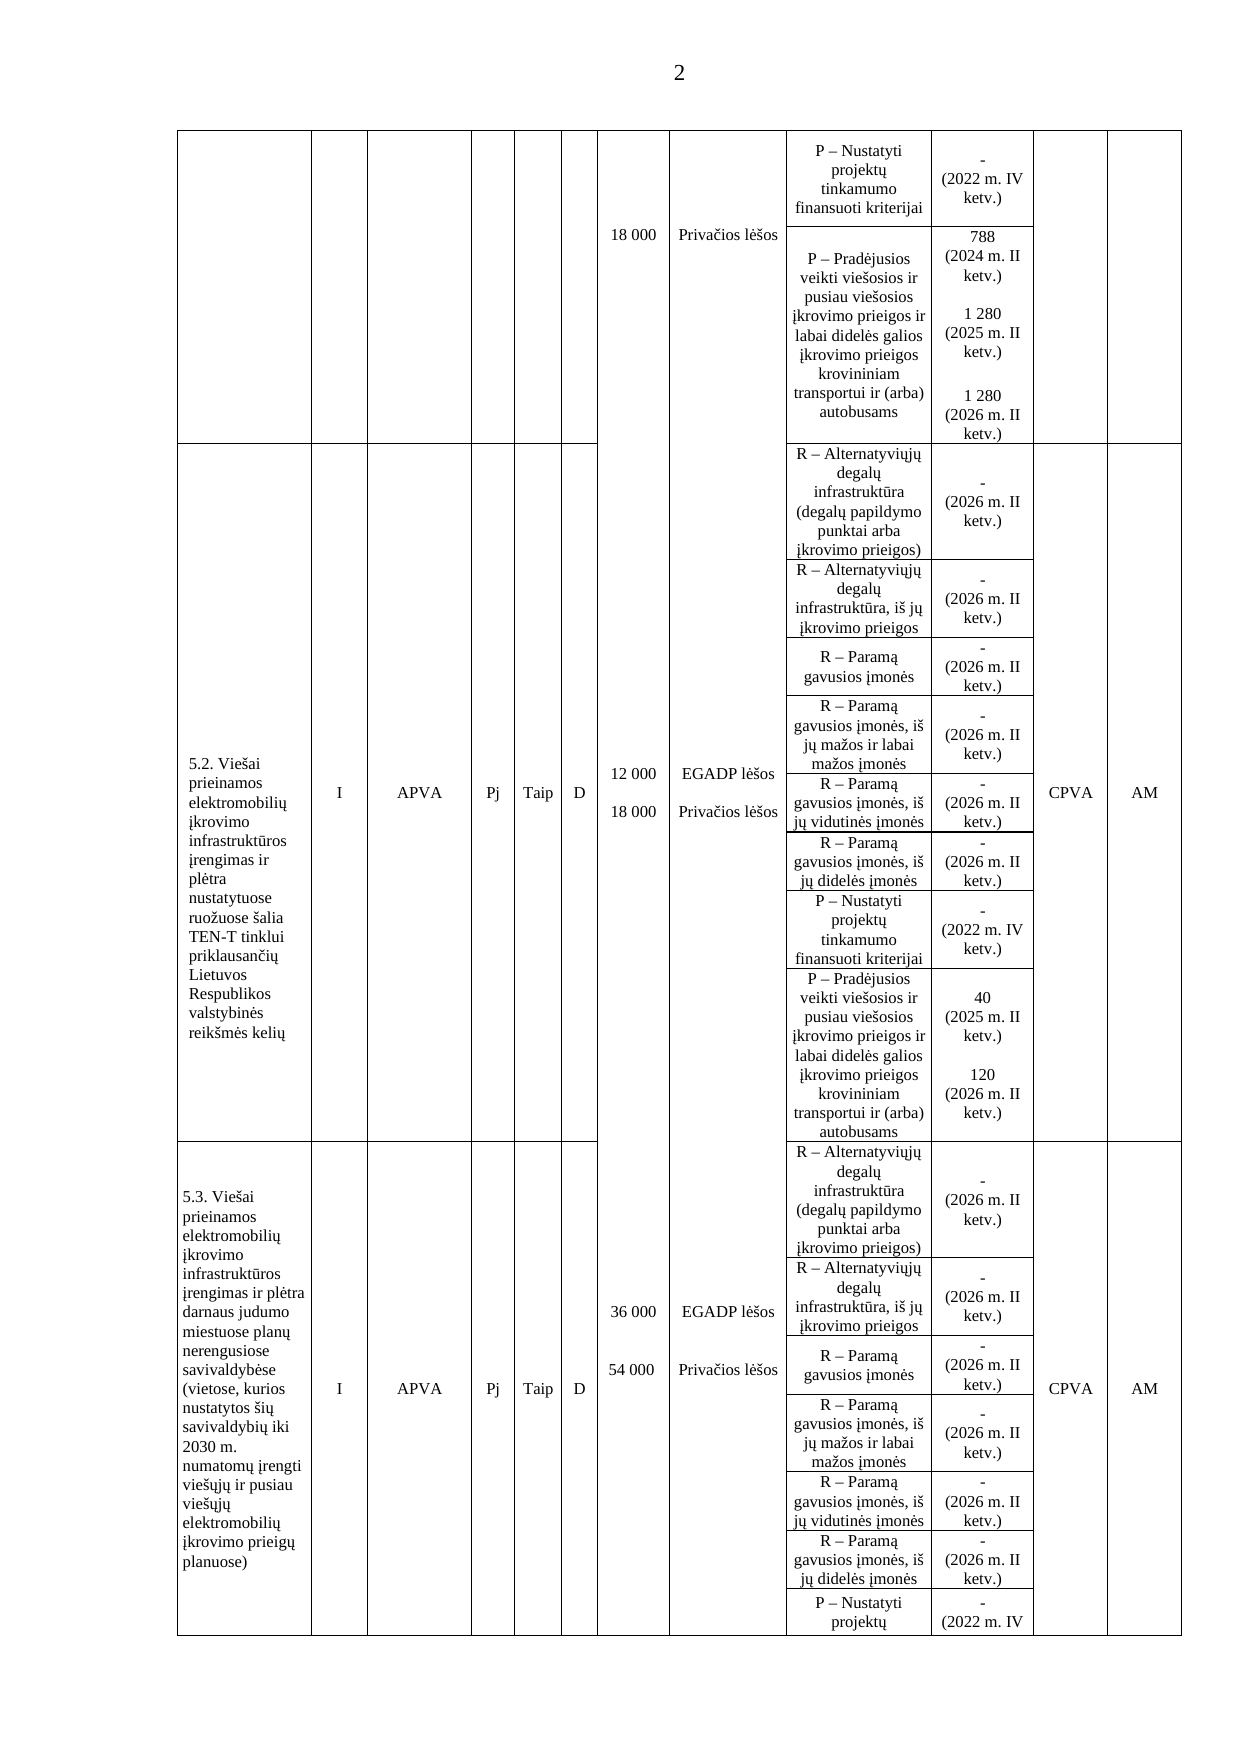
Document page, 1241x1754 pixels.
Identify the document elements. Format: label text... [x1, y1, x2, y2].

table_cell [670, 131, 786, 207]
table_cell CPVA [1034, 444, 1107, 1141]
table_cell AM [1108, 444, 1181, 1141]
table_cell Pj [472, 1142, 514, 1635]
table_cell CPVA [1034, 1142, 1107, 1635]
table_cell R – Alternatyviųjų degalų infrastruktūra, iš jų įkrovimo prieigos [787, 560, 931, 637]
table_cell P – Pradėjusios veikti viešosios ir pusiau viešosios įkrovimo prieigos ir labai didelės galios įkrovimo prieigos krovininiam transportui ir (arba) autobusams [787, 969, 931, 1141]
table_cell I [312, 1142, 367, 1635]
table_cell - (2022 m. IV ketv.) [932, 891, 1033, 968]
table_cell [1034, 131, 1107, 443]
table_cell 18 000 [598, 208, 669, 260]
table_cell R – Paramą gavusios įmonės, iš jų vidutinės įmonės [787, 774, 931, 831]
table_cell D [562, 1142, 597, 1635]
table_cell D [562, 444, 597, 1141]
table_cell Taip [515, 444, 561, 1141]
table_cell - (2026 m. II ketv.) [932, 696, 1033, 773]
table_cell - (2026 m. II ketv.) [932, 1336, 1033, 1393]
table_cell - (2026 m. II ketv.) [932, 1531, 1033, 1588]
table_cell [368, 131, 471, 443]
table_cell Privačios lėšos [670, 208, 786, 260]
table_cell P – Pradėjusios veikti viešosios ir pusiau viešosios įkrovimo prieigos ir labai didelės galios įkrovimo prieigos krovininiam transportui ir (arba) autobusams [787, 227, 931, 443]
table_cell [598, 131, 669, 207]
table_cell 5.2. Viešai prieinamos elektromobilių įkrovimo infrastruktūros įrengimas ir plėtra nustatytuose ruožuose šalia TEN-T tinklui priklausančių Lietuvos Respublikos valstybinės reikšmės kelių [178, 444, 311, 1141]
table_cell [598, 261, 669, 443]
table_cell R – Paramą gavusios įmonės, iš jų didelės įmonės [787, 833, 931, 890]
table_cell [670, 261, 786, 443]
table_cell R – Paramą gavusios įmonės, iš jų mažos ir labai mažos įmonės [787, 1395, 931, 1471]
table_cell EGADP lėšos Privačios lėšos [670, 1142, 786, 1635]
table_cell APVA [368, 444, 471, 1141]
table_cell APVA [368, 1142, 471, 1635]
table_cell R – Paramą gavusios įmonės, iš jų vidutinės įmonės [787, 1472, 931, 1530]
table_cell - (2026 m. II ketv.) [932, 1142, 1033, 1257]
table_cell EGADP lėšos Privačios lėšos [670, 444, 786, 1141]
table_cell 5.3. Viešai prieinamos elektromobilių įkrovimo infrastruktūros įrengimas ir plėtra darnaus judumo miestuose planų nerengusiose savivaldybėse (vietose, kurios nustatytos šių savivaldybių iki 2030 m. numatomų įrengti viešųjų ir pusiau viešųjų elektromobilių įkrovimo prieigų planuose) [178, 1142, 311, 1635]
table_cell - (2026 m. II ketv.) [932, 560, 1033, 637]
table_cell Pj [472, 444, 514, 1141]
table_cell - (2026 m. II ketv.) [932, 1472, 1033, 1530]
table_cell R – Alternatyviųjų degalų infrastruktūra, iš jų įkrovimo prieigos [787, 1258, 931, 1335]
table_cell R – Alternatyviųjų degalų infrastruktūra (degalų papildymo punktai arba įkrovimo prieigos) [787, 1142, 931, 1257]
table_cell Taip [515, 1142, 561, 1635]
table_cell R – Paramą gavusios įmonės, iš jų didelės įmonės [787, 1531, 931, 1588]
table_cell - (2026 m. II ketv.) [932, 774, 1033, 831]
table_cell I [312, 444, 367, 1141]
table_cell - (2026 m. II ketv.) [932, 444, 1033, 559]
table_cell [1108, 131, 1181, 443]
table_cell - (2026 m. II ketv.) [932, 1258, 1033, 1335]
table_cell - (2026 m. II ketv.) [932, 638, 1033, 695]
table_cell R – Paramą gavusios įmonės [787, 1336, 931, 1393]
table_cell 788 (2024 m. II ketv.) 1 280 (2025 m. II ketv.) 1 280 (2026 m. II ketv.) [932, 227, 1033, 443]
table_cell [178, 131, 311, 443]
table_cell R – Alternatyviųjų degalų infrastruktūra (degalų papildymo punktai arba įkrovimo prieigos) [787, 444, 931, 559]
table_cell 40 (2025 m. II ketv.) 120 (2026 m. II ketv.) [932, 969, 1033, 1141]
table_cell P – Nustatyti projektų tinkamumo finansuoti kriterijai [787, 131, 931, 226]
table_cell [472, 131, 514, 443]
table_cell - (2022 m. IV [932, 1589, 1033, 1635]
table_cell AM [1108, 1142, 1181, 1635]
table_cell 36 000 54 000 [598, 1142, 669, 1635]
table_cell R – Paramą gavusios įmonės, iš jų mažos ir labai mažos įmonės [787, 696, 931, 773]
table_cell - (2026 m. II ketv.) [932, 1395, 1033, 1471]
table_cell R – Paramą gavusios įmonės [787, 638, 931, 695]
table_cell P – Nustatyti projektų [787, 1589, 931, 1635]
table_cell [562, 131, 597, 443]
table_cell [515, 131, 561, 443]
table_cell - (2026 m. II ketv.) [932, 833, 1033, 890]
table_cell [312, 131, 367, 443]
table_cell - (2022 m. IV ketv.) [932, 131, 1033, 226]
table_cell P – Nustatyti projektų tinkamumo finansuoti kriterijai [787, 891, 931, 968]
table_cell 12 000 18 000 [598, 444, 669, 1141]
